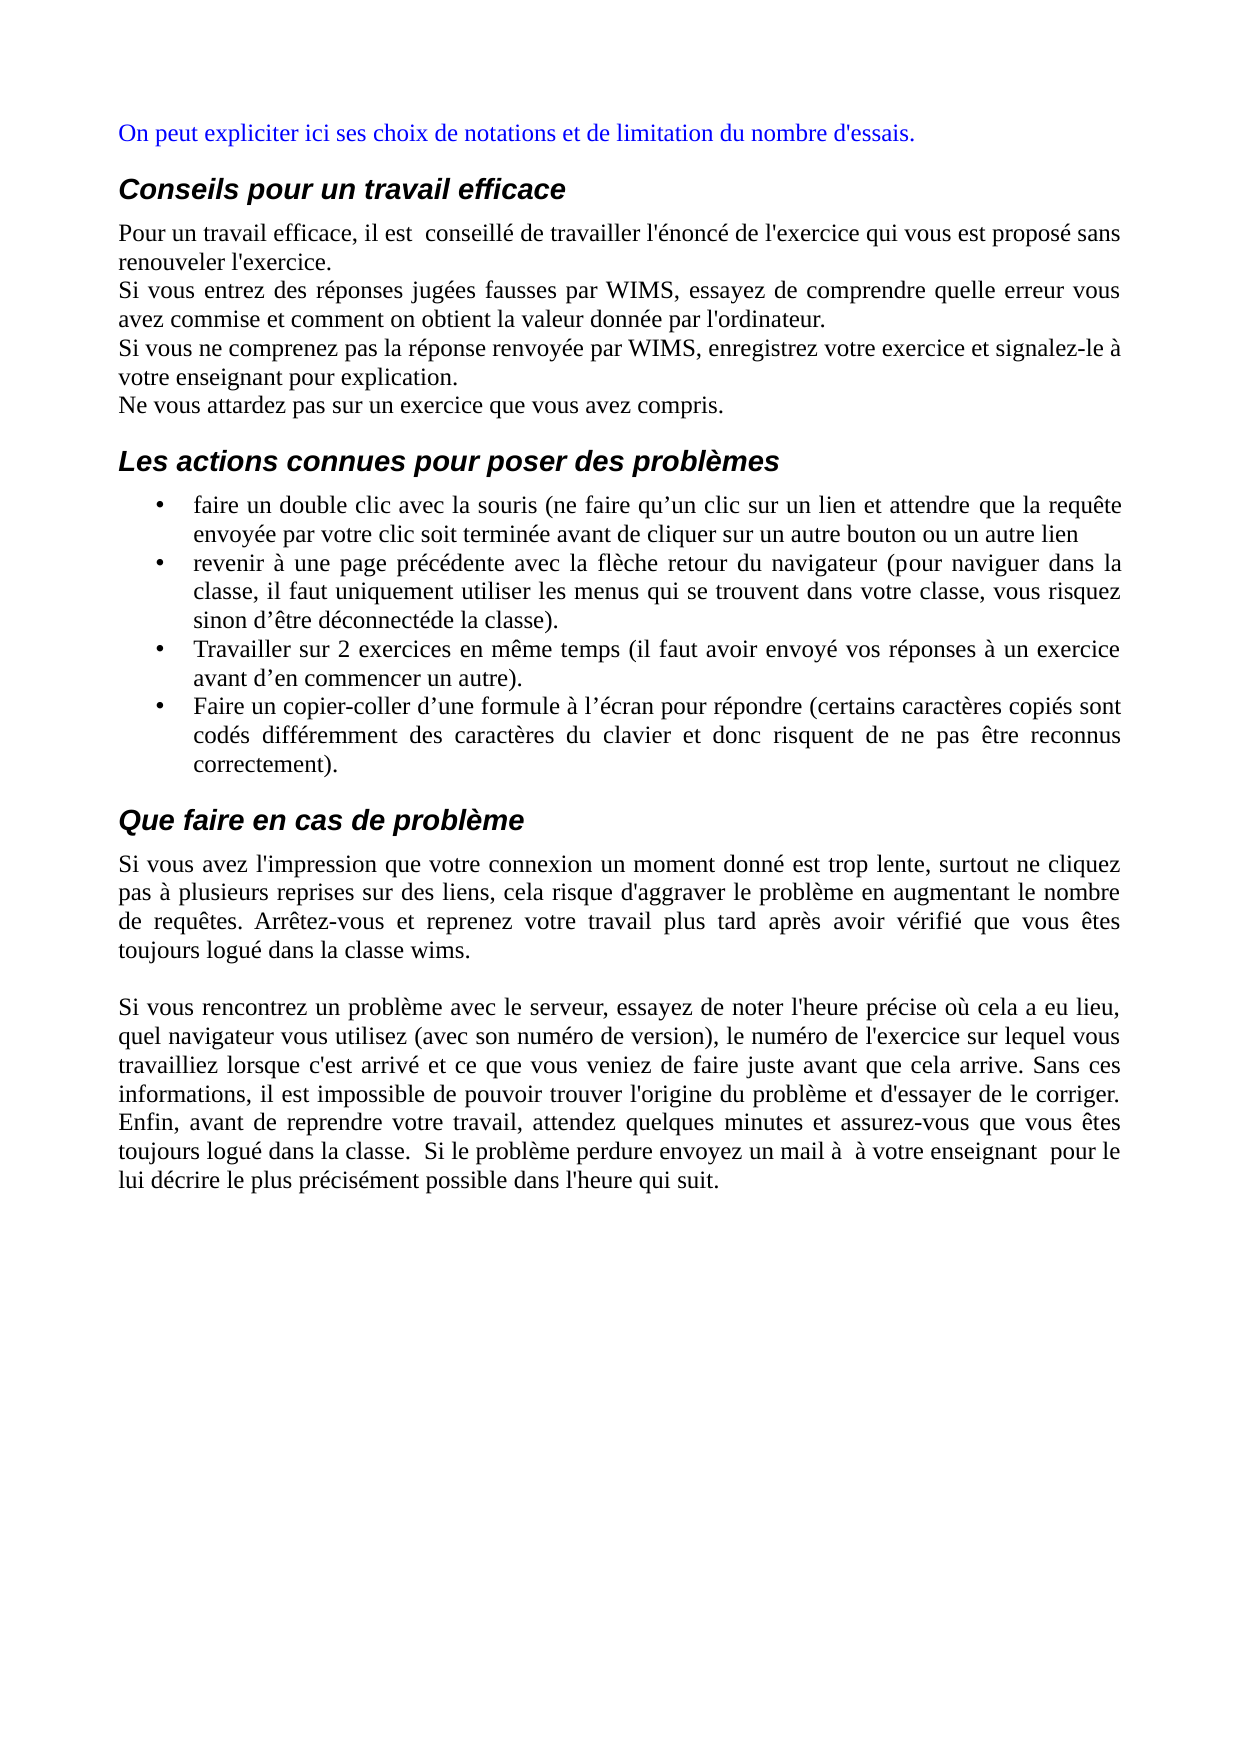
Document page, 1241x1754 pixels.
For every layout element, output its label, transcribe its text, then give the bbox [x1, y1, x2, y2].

text Si vous rencontrez un problème avec le serveur, essayez de noter l'heure précise où cela a eu lieu, quel navigateur vous utilisez (avec son numéro de version), le numéro de l'exercice sur lequel vous travailliez lorsque c'est arrivé et ce que vous veniez de faire juste avant que cela arrive. Sans ces informations, il est impossible de pouvoir trouver l'origine du problème et d'essayer de le corriger. Enfin, avant de reprendre votre travail, attendez quelques minutes et assurez-vous que vous êtes toujours logué dans la classe. Si le problème perdure envoyez un mail à à votre enseignant pour le lui décrire le plus précisément possible dans l'heure qui suit. [118, 992, 1122, 1194]
text Si vous avez l'impression que votre connexion un moment donné est trop lente, surtout ne cliquez pas à plusieurs reprises sur des liens, cela risque d'aggraver le problème en augmentant le nombre de requêtes. Arrêtez-vous et reprenez votre travail plus tard après avoir vérifié que vous êtes toujours logué dans la classe wims. [118, 849, 1122, 964]
text Pour un travail efficace, il est conseillé de travailler l'énoncé de l'exercice qui vous est proposé sans renouveler l'exercice. [118, 218, 1122, 275]
subtitle Les actions connues pour poser des problèmes [118, 444, 1122, 478]
list revenir à une page précédente avec la flèche retour du navigateur (pour naviguer dans la classe, il faut uniquement utiliser les menus qui se trouvent dans votre classe, vous risquez sinon d’être déconnectéde la classe). [156, 548, 1122, 634]
text On peut expliciter ici ses choix de notations et de limitation du nombre d'essais. [118, 118, 1122, 147]
text Si vous ne comprenez pas la réponse renvoyée par WIMS, enregistrez votre exercice et signalez-le à votre enseignant pour explication. [118, 333, 1122, 390]
text Ne vous attardez pas sur un exercice que vous avez compris. [118, 390, 1122, 419]
list Travailler sur 2 exercices en même temps (il faut avoir envoyé vos réponses à un exercice avant d’en commencer un autre). [156, 634, 1122, 691]
text Si vous entrez des réponses jugées fausses par WIMS, essayez de comprendre quelle erreur vous avez commise et comment on obtient la valeur donnée par l'ordinateur. [118, 275, 1122, 333]
list faire un double clic avec la souris (ne faire qu’un clic sur un lien et attendre que la requête envoyée par votre clic soit terminée avant de cliquer sur un autre bouton ou un autre lien [156, 490, 1122, 548]
list Faire un copier-coller d’une formule à l’écran pour répondre (certains caractères copiés sont codés différemment des caractères du clavier et donc risquent de ne pas être reconnus correctement). [156, 691, 1122, 778]
subtitle Conseils pour un travail efficace [118, 172, 1122, 205]
subtitle Que faire en cas de problème [118, 803, 1122, 836]
